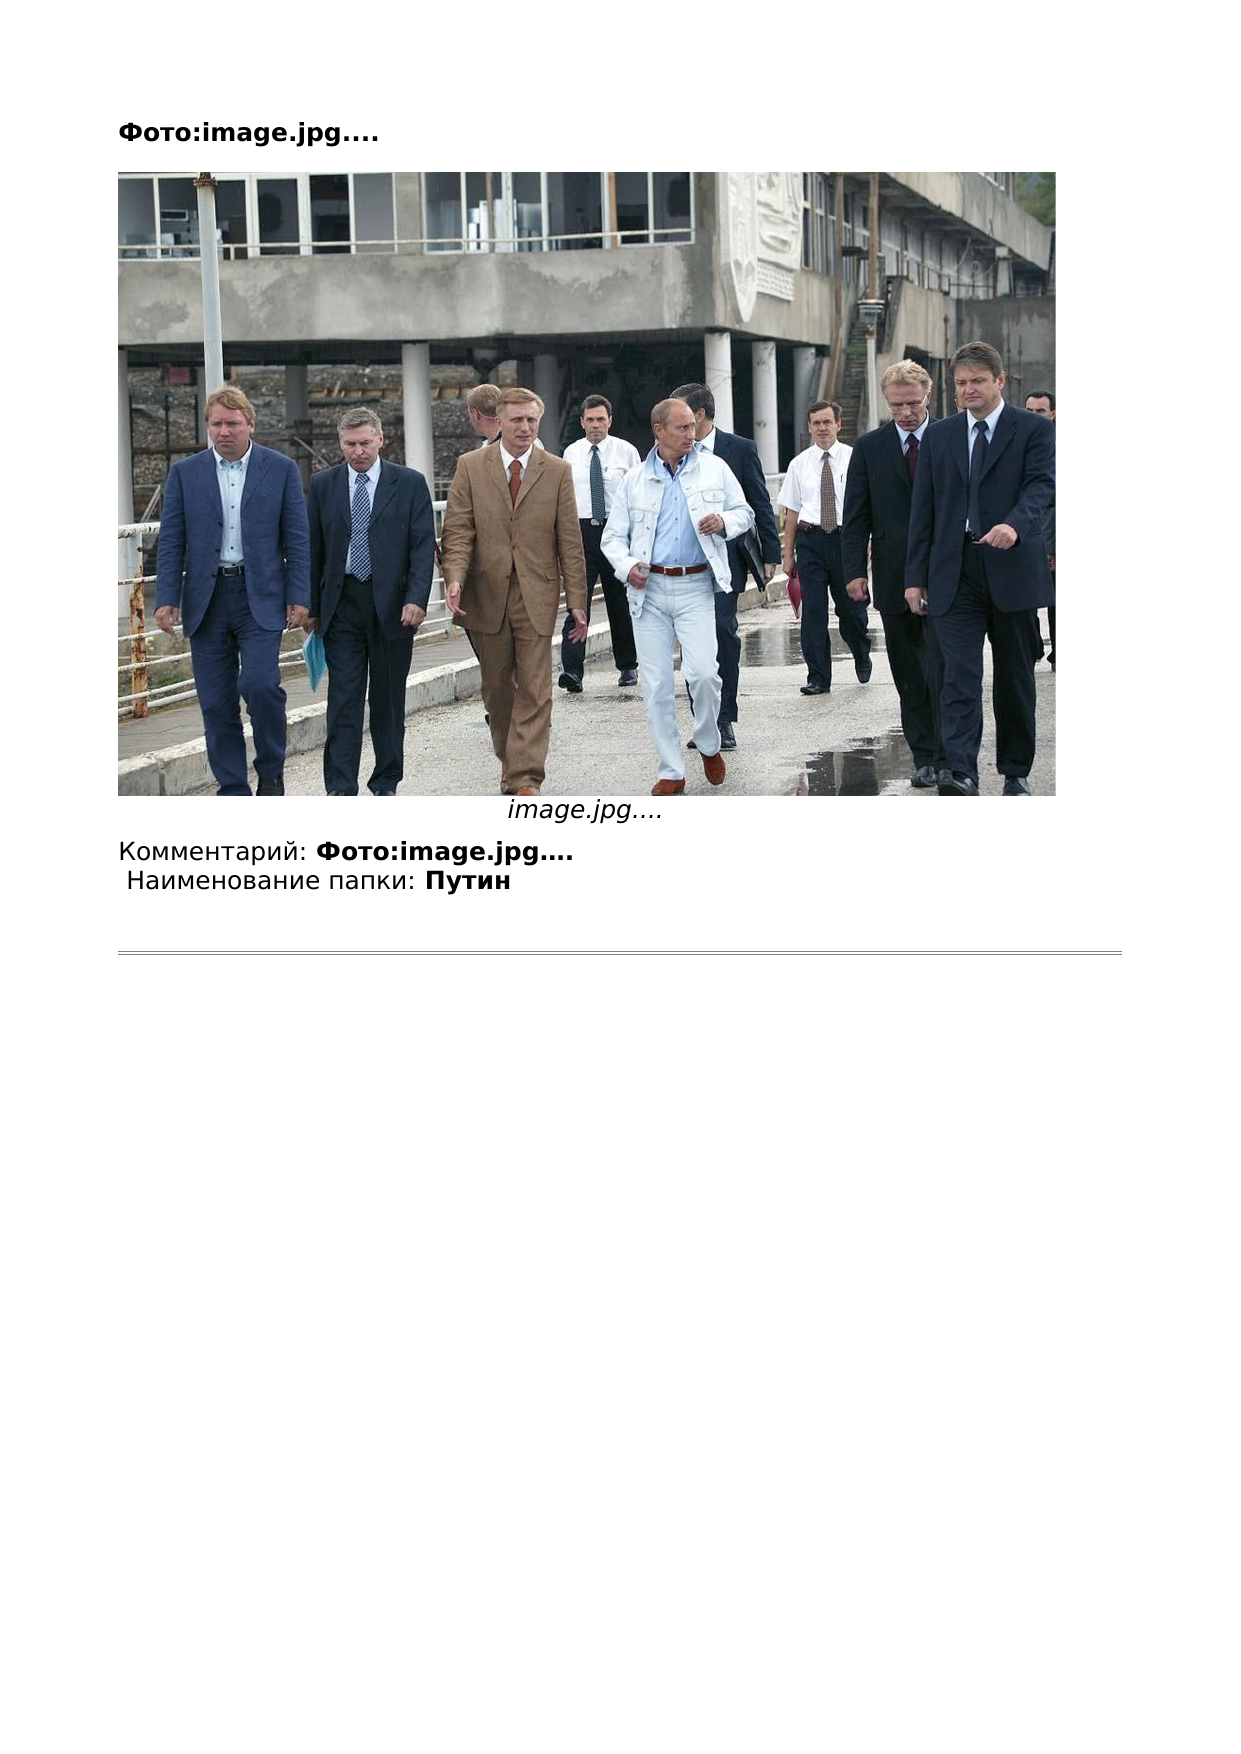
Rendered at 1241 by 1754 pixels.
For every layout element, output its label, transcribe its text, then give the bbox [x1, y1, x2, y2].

text Комментарий: Фото:image.jpg…. Наименование папки: Путин [118, 837, 1122, 924]
picture [118, 172, 1056, 796]
subtitle Фото:image.jpg.... [118, 118, 1122, 147]
text image.jpg.... [118, 796, 1056, 824]
